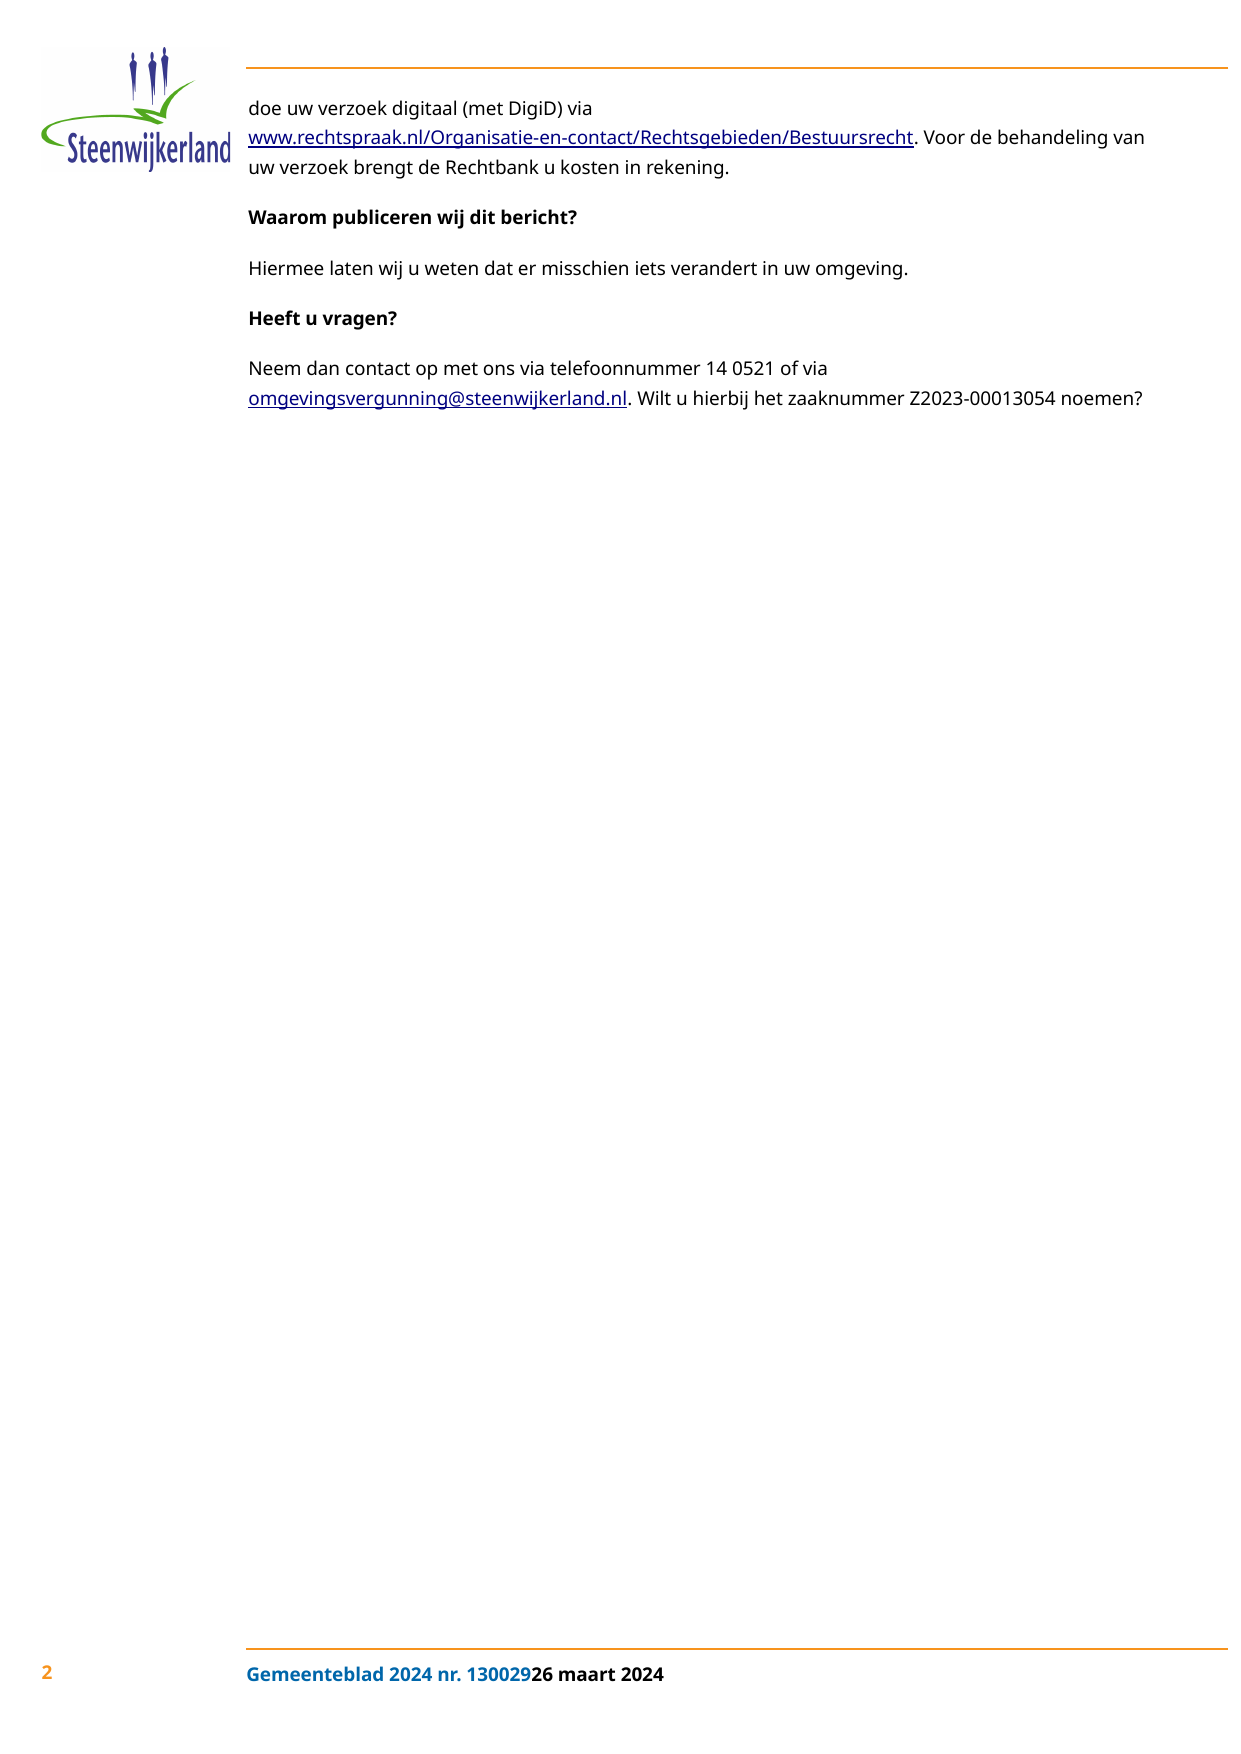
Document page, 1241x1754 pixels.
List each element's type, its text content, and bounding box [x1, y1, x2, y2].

text Heeft u vragen? [248, 305, 1152, 331]
text Neem dan contact op met ons via telefoonnummer 14 0521 of via omgevingsvergunning@steenwijkerland.nl. Wilt u hierbij het zaaknummer Z2023-00013054 noemen? [248, 356, 1152, 411]
picture [41, 47, 231, 172]
text Waarom publiceren wij dit bericht? [248, 204, 1152, 230]
text doe uw verzoek digitaal (met DigiD) via www.rechtspraak.nl/Organisatie-en-contact/Rechtsgebieden/Bestuursrecht. Voor de behandeling van uw verzoek brengt de Rechtbank u kosten in rekening. [248, 95, 1152, 180]
text Hiermee laten wij u weten dat er misschien iets verandert in uw omgeving. [248, 255, 1152, 281]
